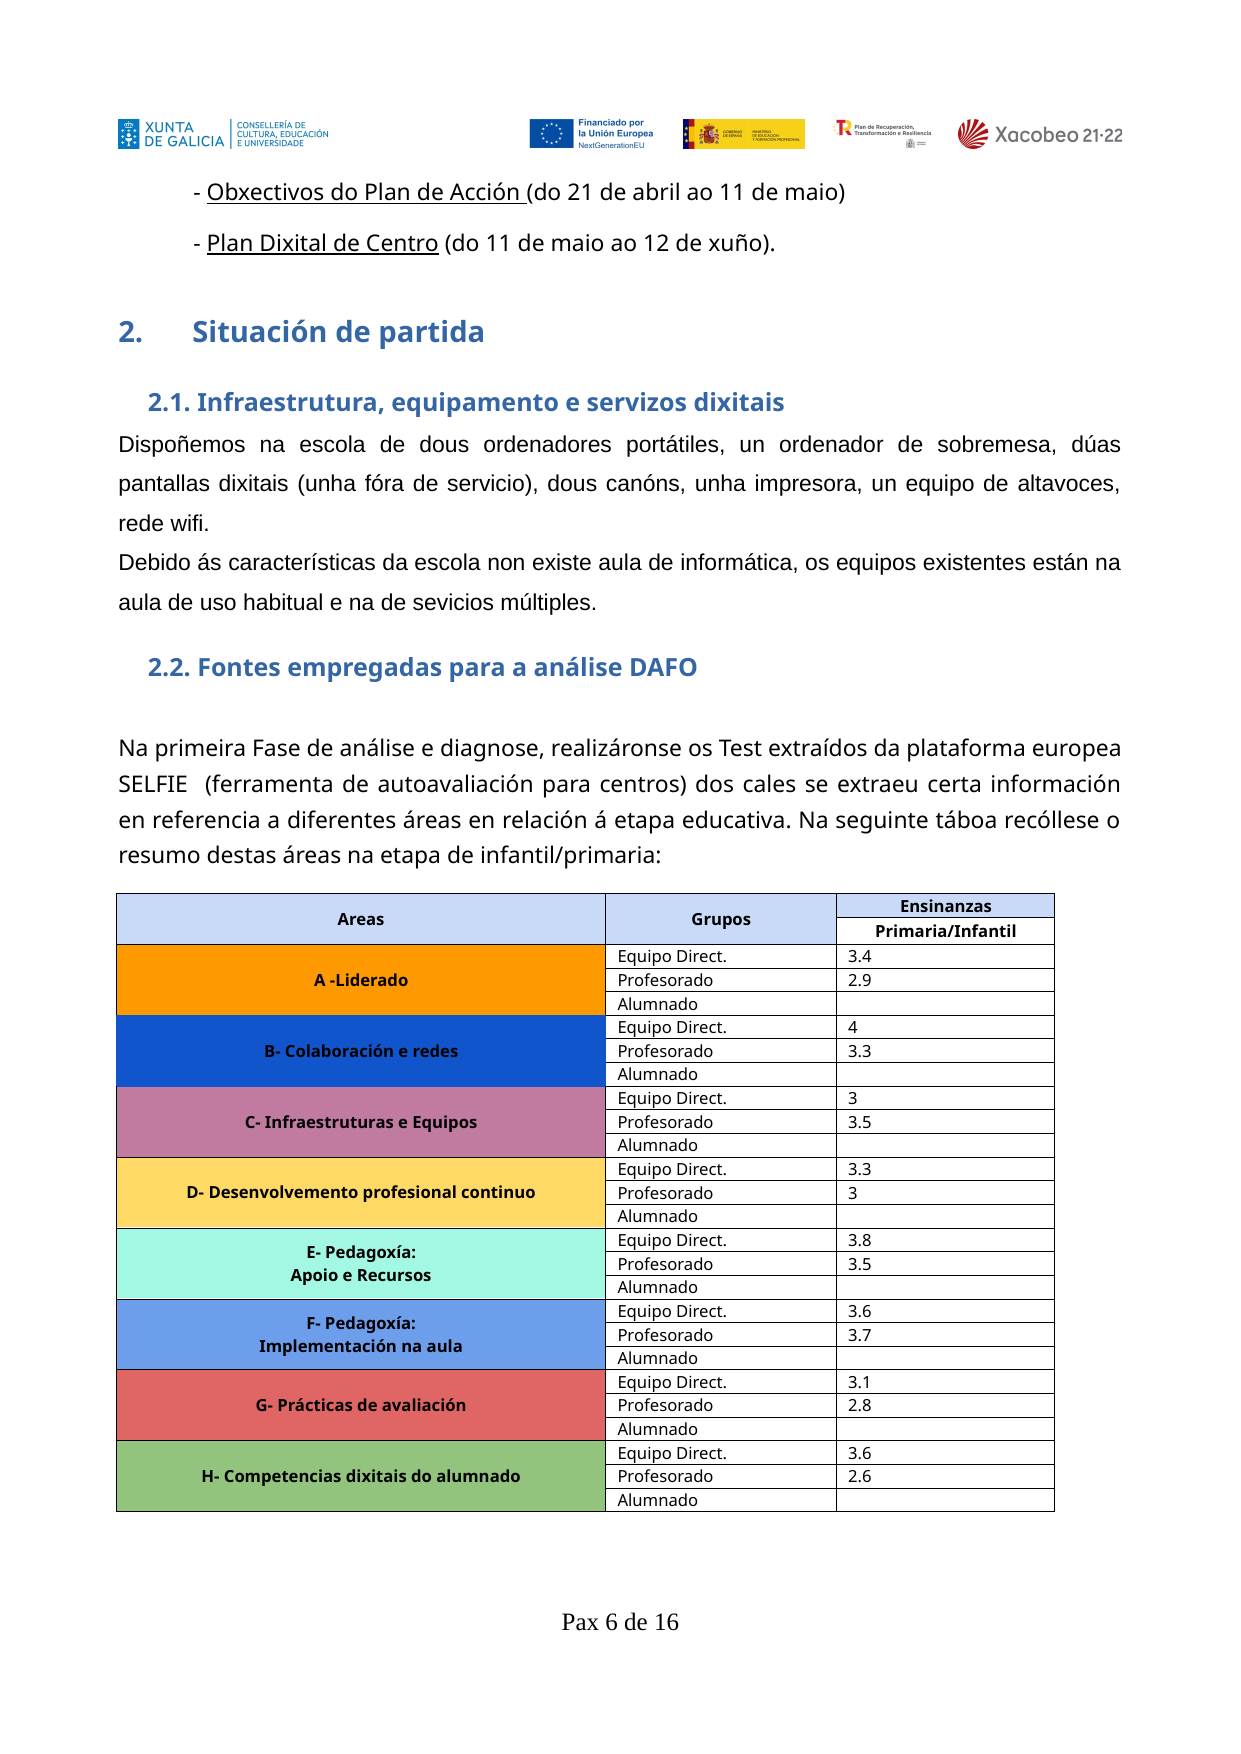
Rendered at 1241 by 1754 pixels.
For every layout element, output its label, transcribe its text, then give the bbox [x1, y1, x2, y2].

table_header Grupos [606, 894, 836, 944]
list - Plan Dixital de Centro (do 11 de maio ao 12 de xuño). [156, 227, 1122, 258]
table_cell 2.9 [837, 969, 1054, 991]
table_cell Equipo Direct. [606, 1300, 836, 1322]
table_cell Profesorado [606, 1110, 836, 1133]
table_cell Profesorado [606, 1181, 836, 1204]
table_cell 3.7 [837, 1323, 1054, 1346]
table_cell A -Liderado [117, 945, 605, 1015]
table_cell Alumnado [606, 1489, 836, 1511]
table_cell 3.4 [837, 945, 1054, 967]
table_cell 3.8 [837, 1229, 1054, 1251]
table_cell 3.5 [837, 1110, 1054, 1133]
table_cell 3.1 [837, 1370, 1054, 1393]
table_cell Equipo Direct. [606, 1016, 836, 1038]
table_cell Alumnado [606, 1276, 836, 1298]
table_cell [837, 1205, 1054, 1227]
table_cell [837, 992, 1054, 1015]
table_cell Equipo Direct. [606, 1441, 836, 1464]
table_cell Alumnado [606, 1063, 836, 1086]
table_header Ensinanzas [837, 894, 1054, 917]
table_cell Alumnado [606, 1205, 836, 1227]
table_cell 3.5 [837, 1252, 1054, 1275]
table_cell F- Pedagoxía: Implementación na aula [117, 1300, 605, 1369]
subtitle Situación de partida [118, 311, 1122, 351]
table_cell 3 [837, 1087, 1054, 1109]
table_cell 3.3 [837, 1039, 1054, 1062]
list Na primeira Fase de análise e diagnose, realizáronse os Test extraídos da plataforma europea SELFIE (ferramenta de autoavaliación para centros) dos cales se extraeu certa información en referencia a diferentes áreas en relación á etapa educativa. Na seguinte táboa recóllese o resumo destas áreas na etapa de infantil/primaria: [118, 732, 1122, 871]
table_cell Equipo Direct. [606, 1370, 836, 1393]
table_cell Equipo Direct. [606, 1229, 836, 1251]
table_cell 2.8 [837, 1394, 1054, 1417]
table_cell B- Colaboración e redes [117, 1016, 605, 1086]
table_cell G- Prácticas de avaliación [117, 1370, 605, 1440]
table_cell 2.6 [837, 1465, 1054, 1488]
table_cell Alumnado [606, 992, 836, 1015]
table_cell Equipo Direct. [606, 1087, 836, 1109]
table_cell Profesorado [606, 1039, 836, 1062]
subtitle Infraestrutura, equipamento e servizos dixitais [148, 384, 1122, 418]
table_cell [837, 1418, 1054, 1440]
table_cell Profesorado [606, 1252, 836, 1275]
picture [118, 118, 1123, 149]
table_cell H- Competencias dixitais do alumnado [117, 1441, 605, 1511]
table_cell Profesorado [606, 1394, 836, 1417]
table_cell [837, 1489, 1054, 1511]
table_cell [837, 1347, 1054, 1369]
table_cell 3 [837, 1181, 1054, 1204]
table_cell [837, 1063, 1054, 1086]
table_cell Alumnado [606, 1347, 836, 1369]
table_cell 3.6 [837, 1300, 1054, 1322]
table_cell Profesorado [606, 969, 836, 991]
subtitle Fontes empregadas para a análise DAFO [148, 649, 1122, 683]
table_cell Equipo Direct. [606, 1158, 836, 1180]
text Dispoñemos na escola de dous ordenadores portátiles, un ordenador de sobremesa, dúas pantallas dixitais (unha fóra de servicio), dous canóns, unha impresora, un equipo de altavoces, rede wifi. [118, 431, 1122, 536]
table_cell 3.6 [837, 1441, 1054, 1464]
table_cell Alumnado [606, 1418, 836, 1440]
table_cell Profesorado [606, 1465, 836, 1488]
text Debido ás características da escola non existe aula de informática, os equipos existentes están na aula de uso habitual e na de sevicios múltiples. [118, 549, 1122, 615]
table_cell 3.3 [837, 1158, 1054, 1180]
table_cell [837, 1134, 1054, 1157]
table_cell E- Pedagoxía: Apoio e Recursos [117, 1229, 605, 1298]
list - Obxectivos do Plan de Acción (do 21 de abril ao 11 de maio) [156, 176, 1122, 208]
table_cell 4 [837, 1016, 1054, 1038]
table_header Areas [117, 894, 605, 944]
table_cell Primaria/Infantil [837, 918, 1054, 944]
table_cell [837, 1276, 1054, 1298]
table_cell Alumnado [606, 1134, 836, 1157]
table_cell Profesorado [606, 1323, 836, 1346]
table_cell D- Desenvolvemento profesional continuo [117, 1158, 605, 1227]
table_cell Equipo Direct. [606, 945, 836, 967]
table_cell C- Infraestruturas e Equipos [117, 1087, 605, 1157]
